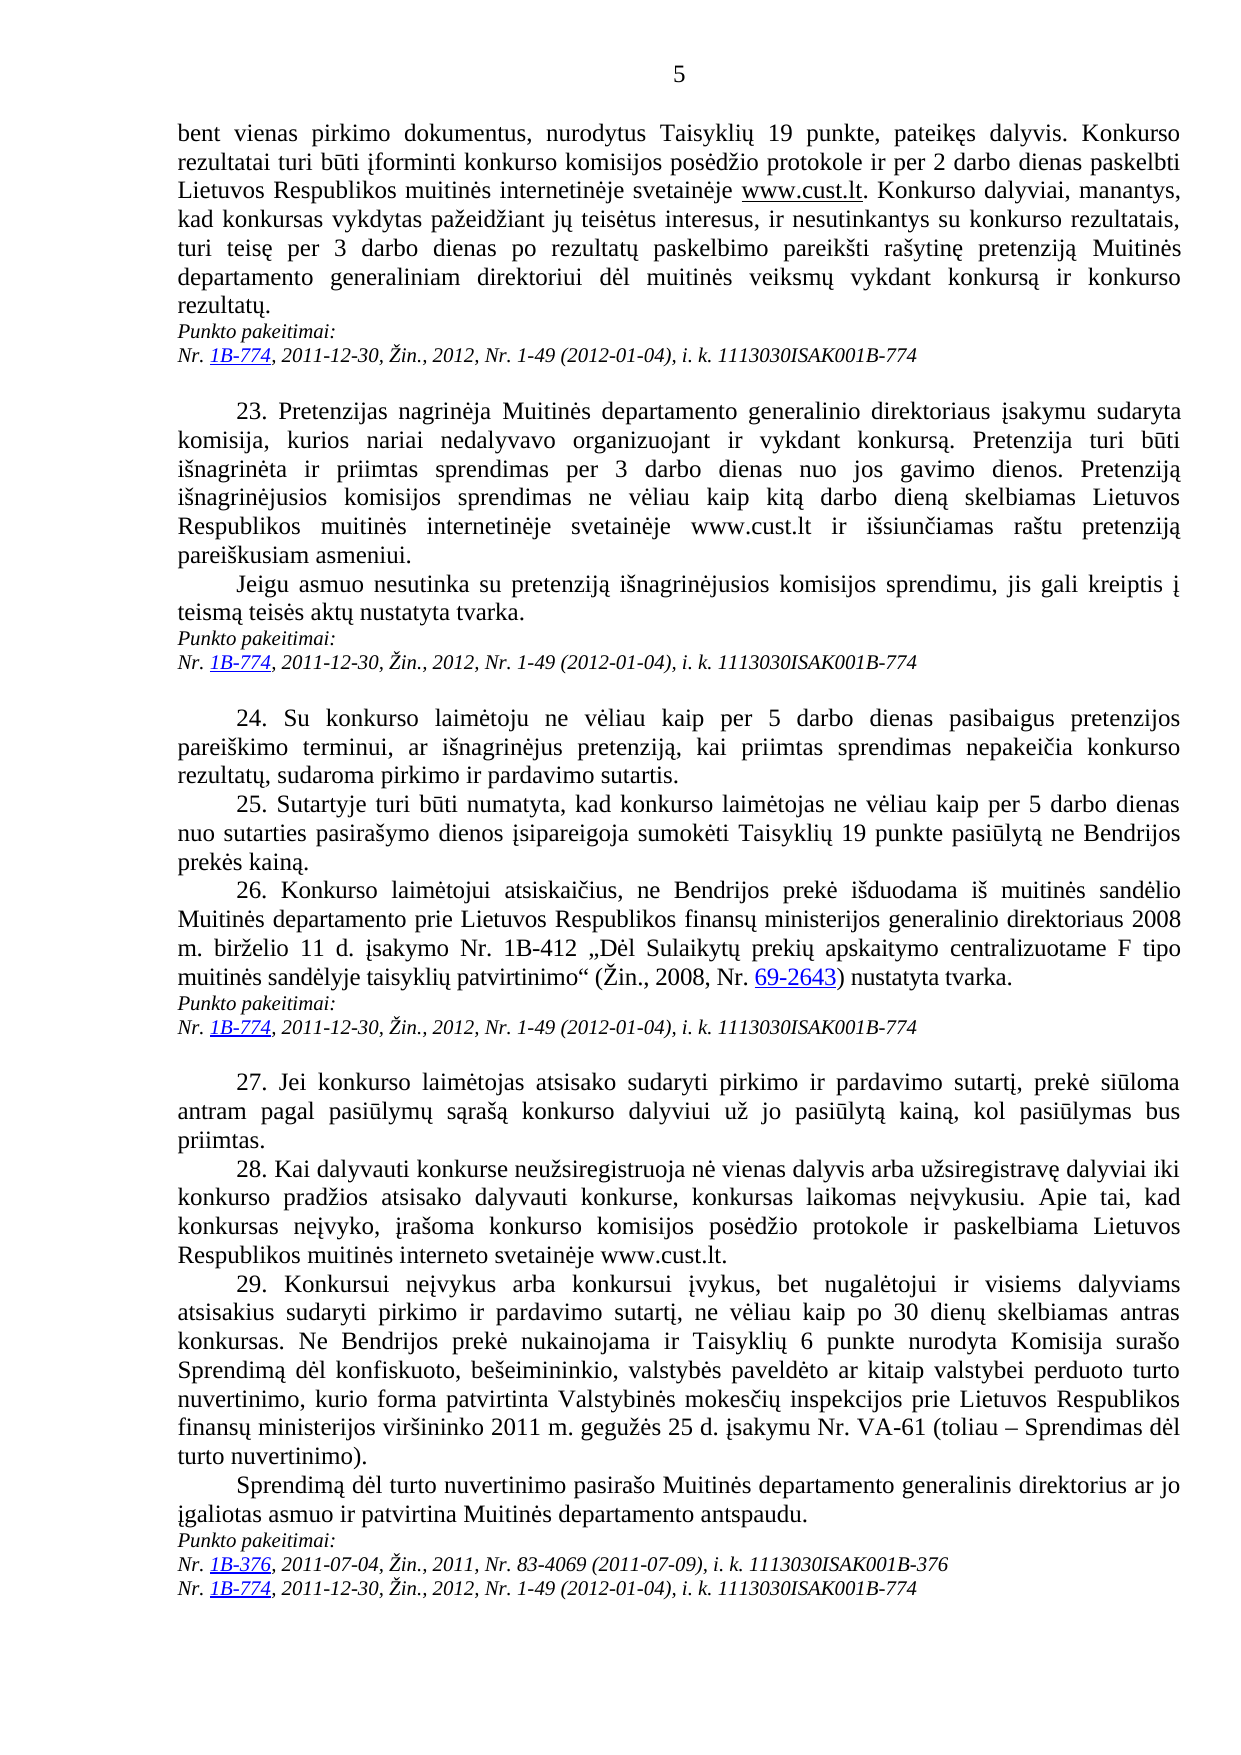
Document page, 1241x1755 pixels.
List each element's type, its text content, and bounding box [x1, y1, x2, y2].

text Nr. 1B-774, 2011-12-30, Žin., 2012, Nr. 1-49 (2012-01-04), i. k. 1113030ISAK001B-774 [177, 343, 1181, 367]
text 29. Konkursui neįvykus arba konkursui įvykus, bet nugalėtojui ir visiems dalyviams atsisakius sudaryti pirkimo ir pardavimo sutartį, ne vėliau kaip po 30 dienų skelbiamas antras konkursas. Ne Bendrijos prekė nukainojama ir Taisyklių 6 punkte nurodyta Komisija surašo Sprendimą dėl konfiskuoto, bešeimininkio, valstybės paveldėto ar kitaip valstybei perduoto turto nuvertinimo, kurio forma patvirtinta Valstybinės mokesčių inspekcijos prie Lietuvos Respublikos finansų ministerijos viršininko 2011 m. gegužės 25 d. įsakymu Nr. VA-61 (toliau – Sprendimas dėl turto nuvertinimo). [177, 1269, 1181, 1470]
text Punkto pakeitimai: [177, 1527, 1181, 1552]
text 23. Pretenzijas nagrinėja Muitinės departamento generalinio direktoriaus įsakymu sudaryta komisija, kurios nariai nedalyvavo organizuojant ir vykdant konkursą. Pretenzija turi būti išnagrinėta ir priimtas sprendimas per 3 darbo dienas nuo jos gavimo dienos. Pretenziją išnagrinėjusios komisijos sprendimas ne vėliau kaip kitą darbo dieną skelbiamas Lietuvos Respublikos muitinės internetinėje svetainėje www.cust.lt ir išsiunčiamas raštu pretenziją pareiškusiam asmeniui. [177, 396, 1181, 569]
text 28. Kai dalyvauti konkurse neužsiregistruoja nė vienas dalyvis arba užsiregistravę dalyviai iki konkurso pradžios atsisako dalyvauti konkurse, konkursas laikomas neįvykusiu. Apie tai, kad konkursas neįvyko, įrašoma konkurso komisijos posėdžio protokole ir paskelbiama Lietuvos Respublikos muitinės interneto svetainėje www.cust.lt. [177, 1154, 1181, 1269]
text Nr. 1B-774, 2011-12-30, Žin., 2012, Nr. 1-49 (2012-01-04), i. k. 1113030ISAK001B-774 [177, 1015, 1181, 1039]
text 25. Sutartyje turi būti numatyta, kad konkurso laimėtojas ne vėliau kaip per 5 darbo dienas nuo sutarties pasirašymo dienos įsipareigoja sumokėti Taisyklių 19 punkte pasiūlytą ne Bendrijos prekės kainą. [177, 789, 1181, 876]
text 27. Jei konkurso laimėtojas atsisako sudaryti pirkimo ir pardavimo sutartį, prekė siūloma antram pagal pasiūlymų sąrašą konkurso dalyviui už jo pasiūlytą kainą, kol pasiūlymas bus priimtas. [177, 1067, 1181, 1154]
text Nr. 1B-774, 2011-12-30, Žin., 2012, Nr. 1-49 (2012-01-04), i. k. 1113030ISAK001B-774 [177, 650, 1181, 674]
text Nr. 1B-376, 2011-07-04, Žin., 2011, Nr. 83-4069 (2011-07-09), i. k. 1113030ISAK001B-376 [177, 1552, 1181, 1576]
text Sprendimą dėl turto nuvertinimo pasirašo Muitinės departamento generalinis direktorius ar jo įgaliotas asmuo ir patvirtina Muitinės departamento antspaudu. [177, 1470, 1181, 1527]
text Jeigu asmuo nesutinka su pretenziją išnagrinėjusios komisijos sprendimu, jis gali kreiptis į teismą teisės aktų nustatyta tvarka. [177, 569, 1181, 626]
text Nr. 1B-774, 2011-12-30, Žin., 2012, Nr. 1-49 (2012-01-04), i. k. 1113030ISAK001B-774 [177, 1576, 1181, 1600]
text Punkto pakeitimai: [177, 319, 1181, 343]
text bent vienas pirkimo dokumentus, nurodytus Taisyklių 19 punkte, pateikęs dalyvis. Konkurso rezultatai turi būti įforminti konkurso komisijos posėdžio protokole ir per 2 darbo dienas paskelbti Lietuvos Respublikos muitinės internetinėje svetainėje www.cust.lt. Konkurso dalyviai, manantys, kad konkursas vykdytas pažeidžiant jų teisėtus interesus, ir nesutinkantys su konkurso rezultatais, turi teisę per 3 darbo dienas po rezultatų paskelbimo pareikšti rašytinę pretenziją Muitinės departamento generaliniam direktoriui dėl muitinės veiksmų vykdant konkursą ir konkurso rezultatų. [177, 118, 1181, 319]
text Punkto pakeitimai: [177, 626, 1181, 650]
text Punkto pakeitimai: [177, 991, 1181, 1015]
text 24. Su konkurso laimėtoju ne vėliau kaip per 5 darbo dienas pasibaigus pretenzijos pareiškimo terminui, ar išnagrinėjus pretenziją, kai priimtas sprendimas nepakeičia konkurso rezultatų, sudaroma pirkimo ir pardavimo sutartis. [177, 703, 1181, 789]
text 26. Konkurso laimėtojui atsiskaičius, ne Bendrijos prekė išduodama iš muitinės sandėlio Muitinės departamento prie Lietuvos Respublikos finansų ministerijos generalinio direktoriaus 2008 m. birželio 11 d. įsakymo Nr. 1B-412 „Dėl Sulaikytų prekių apskaitymo centralizuotame F tipo muitinės sandėlyje taisyklių patvirtinimo“ (Žin., 2008, Nr. 69-2643) nustatyta tvarka. [177, 876, 1181, 991]
